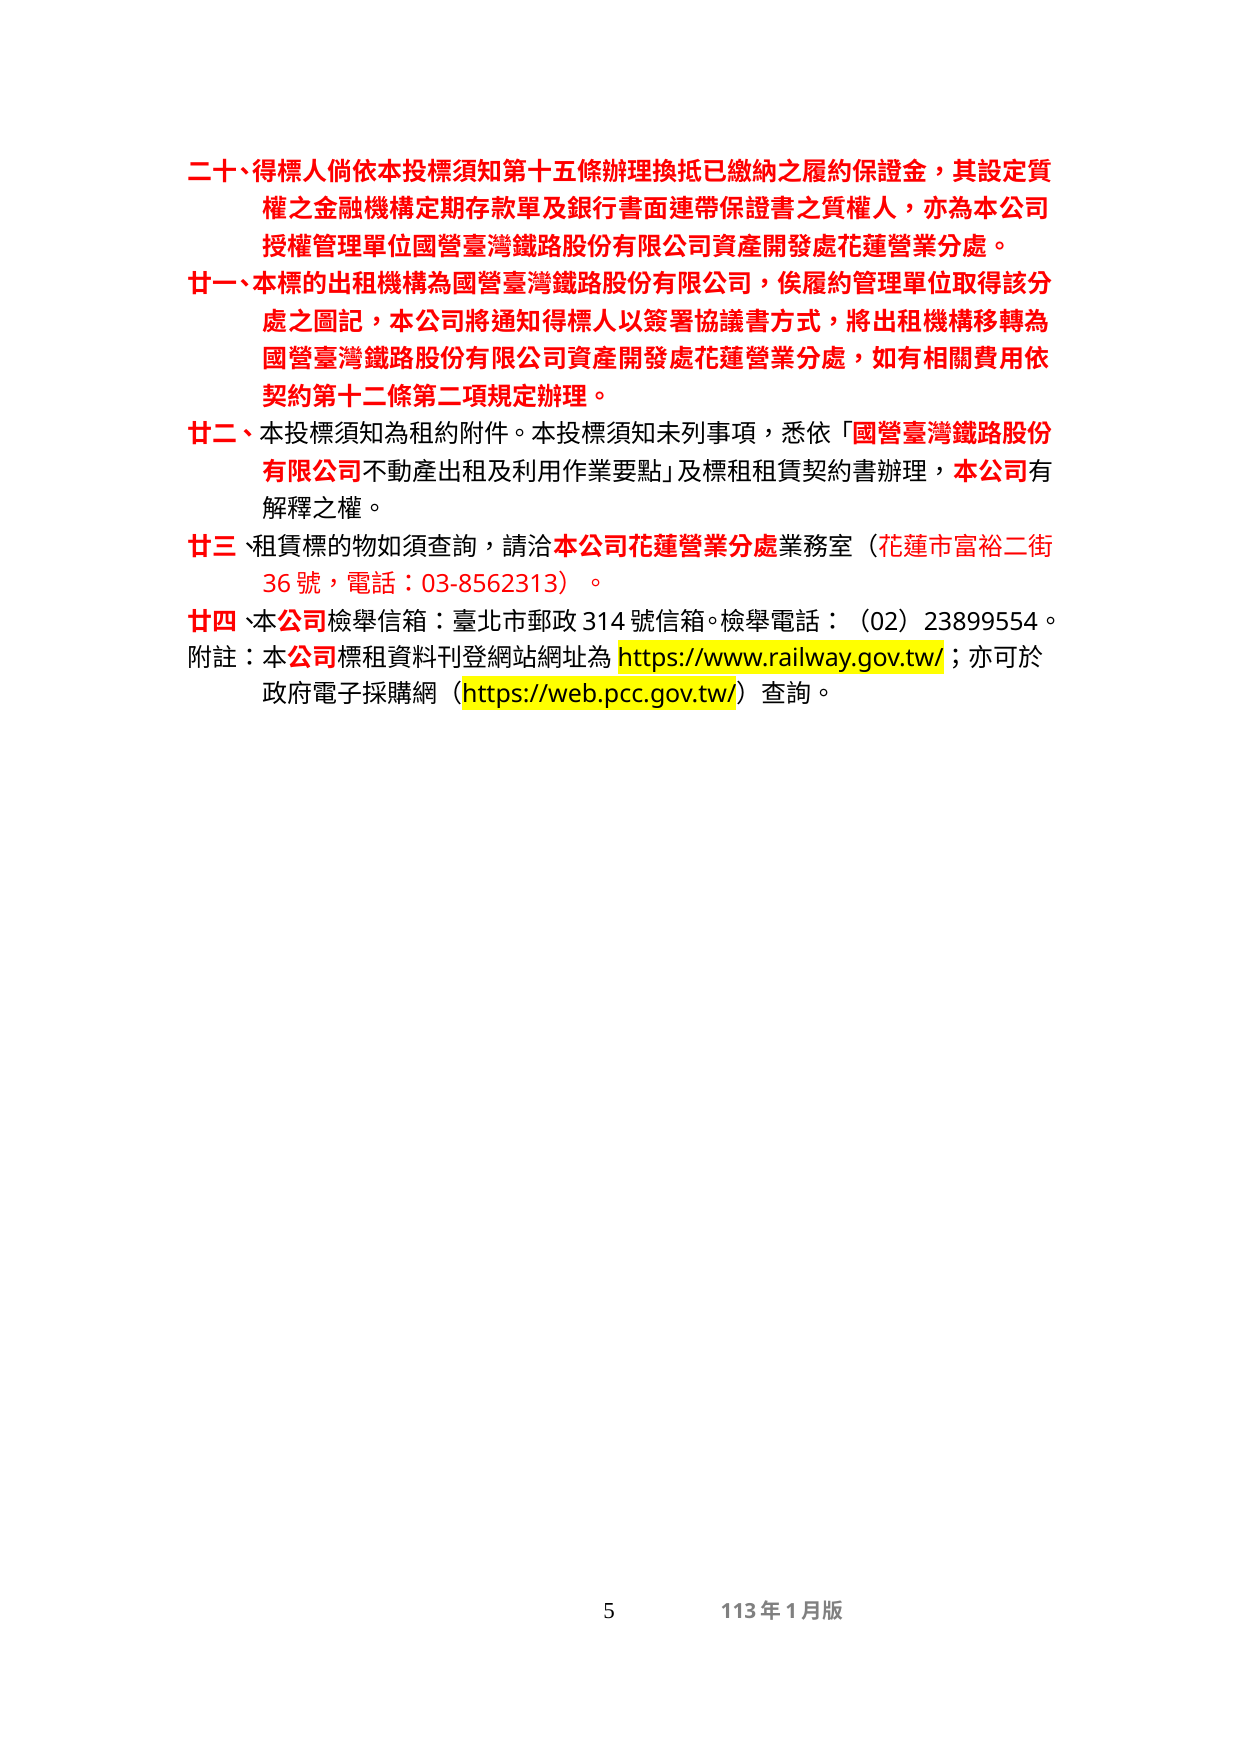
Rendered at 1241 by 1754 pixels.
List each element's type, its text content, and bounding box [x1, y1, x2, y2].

text 廿三、租賃標的物如須查詢，請洽本公司花蓮營業分處業務室（花蓮市富裕二街36號，電話：03-8562313）。 [187, 525, 1053, 600]
text 廿二、本投標須知為租約附件。本投標須知未列事項，悉依「國營臺灣鐵路股份有限公司不動產出租及利用作業要點」及標租租賃契約書辦理，本公司有解釋之權。 [187, 412, 1053, 525]
text 二十、得標人倘依本投標須知第十五條辦理換抵已繳納之履約保證金，其設定質權之金融機構定期存款單及銀行書面連帶保證書之質權人，亦為本公司授權管理單位國營臺灣鐵路股份有限公司資產開發處花蓮營業分處。 [187, 150, 1053, 262]
text 附註：本公司標租資料刊登網站網址為https://www.railway.gov.tw/；亦可於政府電子採購網（https://web.pcc.gov.tw/）查詢。 [187, 637, 1053, 710]
text 廿四、本公司檢舉信箱：臺北市郵政314號信箱。檢舉電話：（02）23899554。 [187, 600, 1053, 637]
text 廿一、本標的出租機構為國營臺灣鐵路股份有限公司，俟履約管理單位取得該分處之圖記，本公司將通知得標人以簽署協議書方式，將出租機構移轉為國營臺灣鐵路股份有限公司資產開發處花蓮營業分處，如有相關費用依契約第十二條第二項規定辦理。 [187, 262, 1053, 412]
